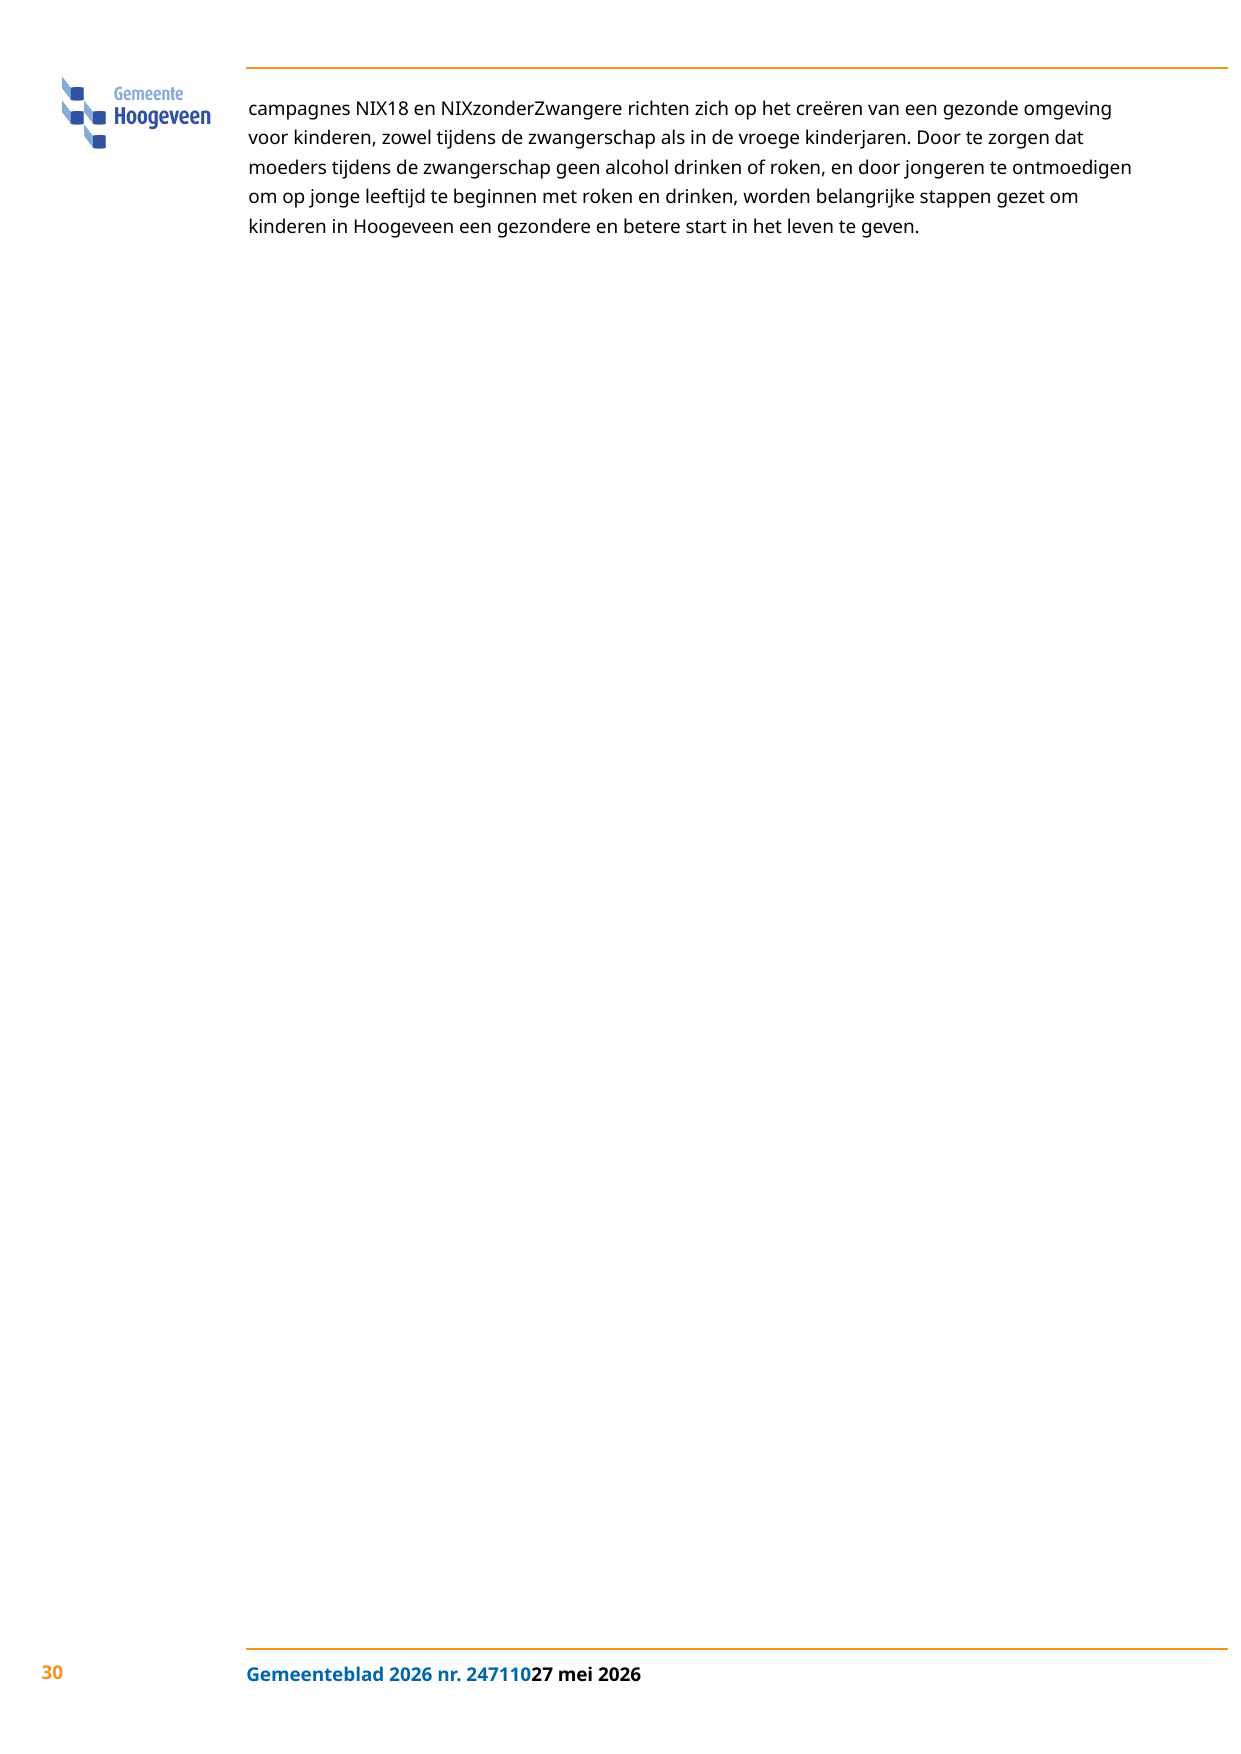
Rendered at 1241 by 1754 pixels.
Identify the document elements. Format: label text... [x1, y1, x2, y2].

text campagnes NIX18 en NIXzonderZwangere richten zich op het creëren van een gezonde omgeving voor kinderen, zowel tijdens de zwangerschap als in de vroege kinderjaren. Door te zorgen dat moeders tijdens de zwangerschap geen alcohol drinken of roken, en door jongeren te ontmoedigen om op jonge leeftijd te beginnen met roken en drinken, worden belangrijke stappen gezet om kinderen in Hoogeveen een gezondere en betere start in het leven te geven. [248, 95, 1152, 239]
picture [41, 47, 231, 172]
